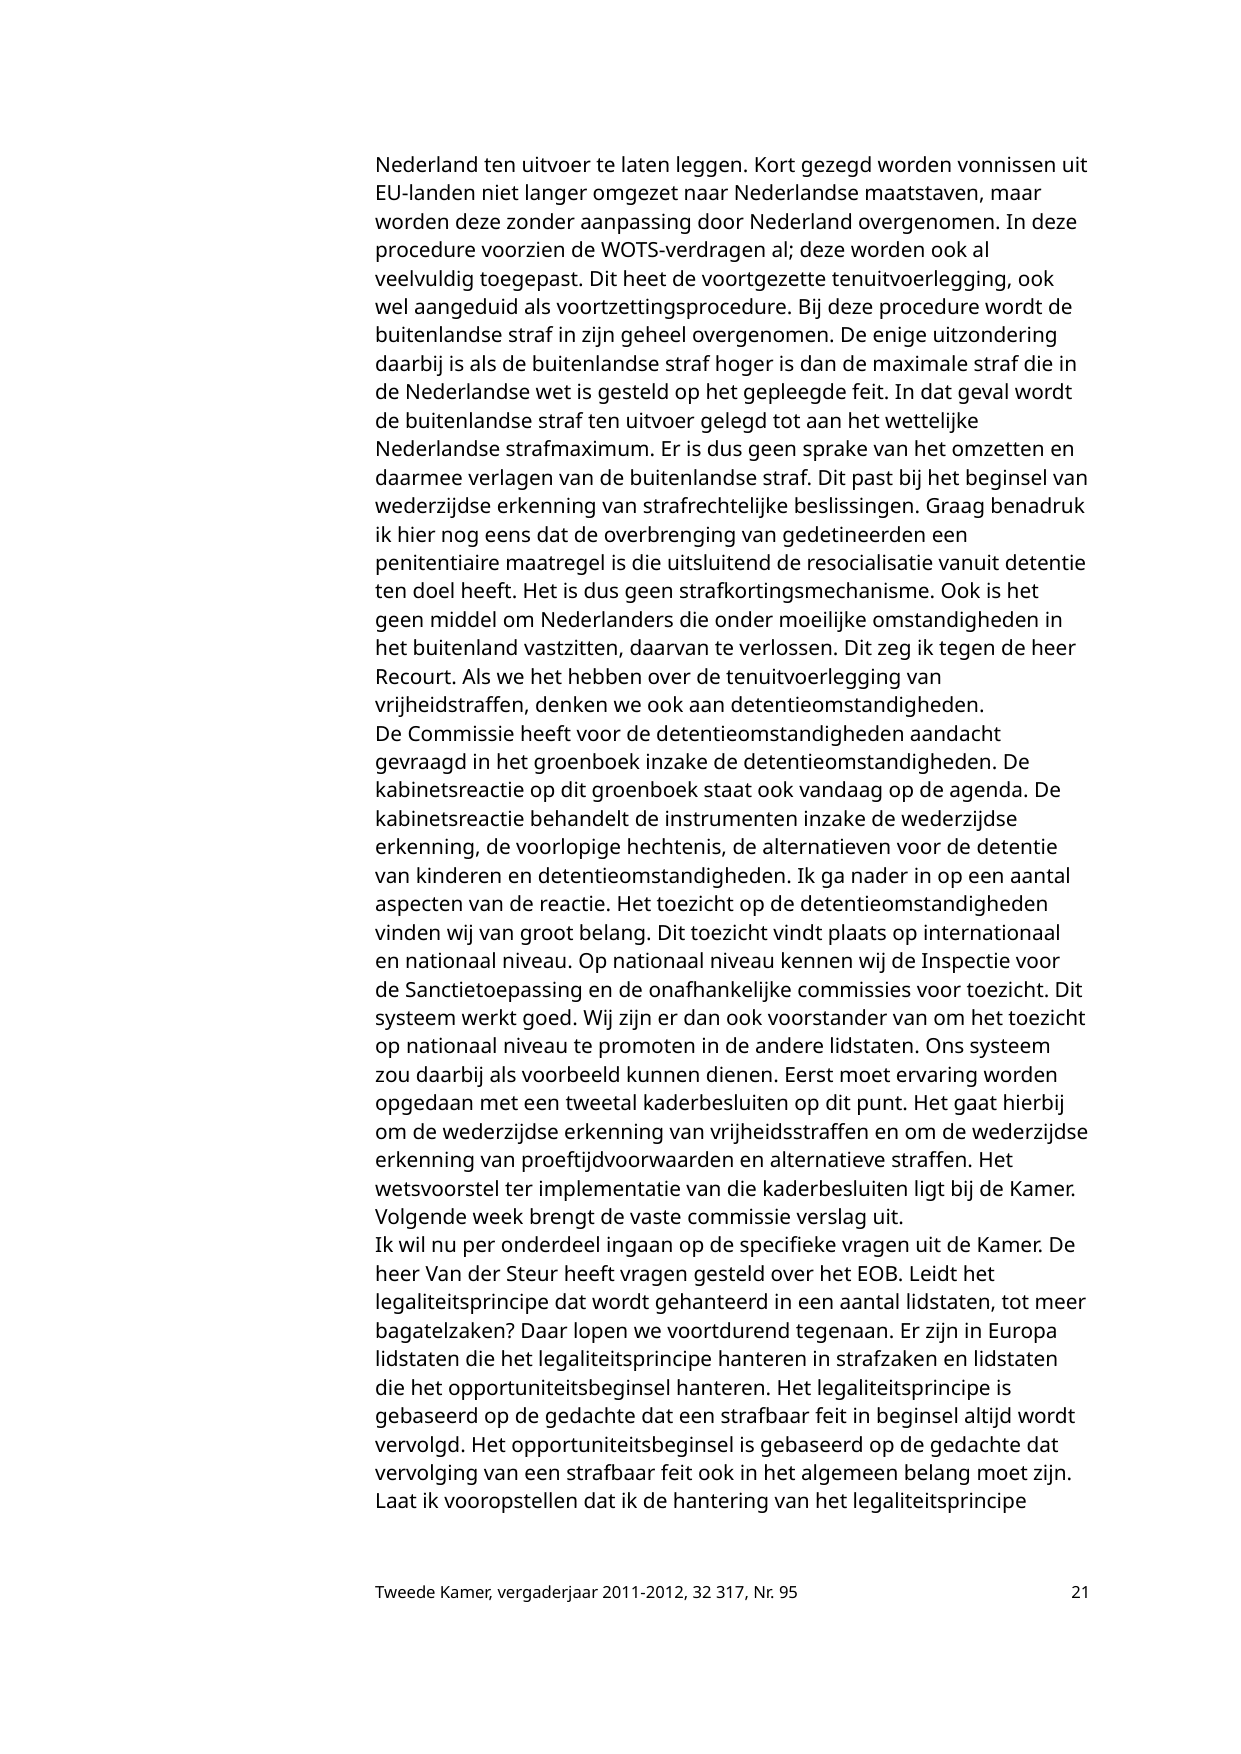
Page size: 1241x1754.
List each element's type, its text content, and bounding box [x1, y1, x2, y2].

text Nederland ten uitvoer te laten leggen. Kort gezegd worden vonnissen uit EU-landen niet langer omgezet naar Nederlandse maatstaven, maar worden deze zonder aanpassing door Nederland overgenomen. In deze procedure voorzien de WOTS-verdragen al; deze worden ook al veelvuldig toegepast. Dit heet de voortgezette tenuitvoerlegging, ook wel aangeduid als voortzettingsprocedure. Bij deze procedure wordt de buitenlandse straf in zijn geheel overgenomen. De enige uitzondering daarbij is als de buitenlandse straf hoger is dan de maximale straf die in de Nederlandse wet is gesteld op het gepleegde feit. In dat geval wordt de buitenlandse straf ten uitvoer gelegd tot aan het wettelijke Nederlandse strafmaximum. Er is dus geen sprake van het omzetten en daarmee verlagen van de buitenlandse straf. Dit past bij het beginsel van wederzijdse erkenning van strafrechtelijke beslissingen. Graag benadruk ik hier nog eens dat de overbrenging van gedetineerden een penitentiaire maatregel is die uitsluitend de resocialisatie vanuit detentie ten doel heeft. Het is dus geen strafkortingsmechanisme. Ook is het geen middel om Nederlanders die onder moeilijke omstandigheden in het buitenland vastzitten, daarvan te verlossen. Dit zeg ik tegen de heer Recourt. Als we het hebben over de tenuitvoerlegging van vrijheidstraffen, denken we ook aan detentieomstandigheden. [375, 150, 1090, 719]
text De Commissie heeft voor de detentieomstandigheden aandacht gevraagd in het groenboek inzake de detentieomstandigheden. De kabinetsreactie op dit groenboek staat ook vandaag op de agenda. De kabinetsreactie behandelt de instrumenten inzake de wederzijdse erkenning, de voorlopige hechtenis, de alternatieven voor de detentie van kinderen en detentieomstandigheden. Ik ga nader in op een aantal aspecten van de reactie. Het toezicht op de detentieomstandigheden vinden wij van groot belang. Dit toezicht vindt plaats op internationaal en nationaal niveau. Op nationaal niveau kennen wij de Inspectie voor de Sanctietoepassing en de onafhankelijke commissies voor toezicht. Dit systeem werkt goed. Wij zijn er dan ook voorstander van om het toezicht op nationaal niveau te promoten in de andere lidstaten. Ons systeem zou daarbij als voorbeeld kunnen dienen. Eerst moet ervaring worden opgedaan met een tweetal kaderbesluiten op dit punt. Het gaat hierbij om de wederzijdse erkenning van vrijheidsstraffen en om de wederzijdse erkenning van proeftijdvoorwaarden en alternatieve straffen. Het wetsvoorstel ter implementatie van die kaderbesluiten ligt bij de Kamer. Volgende week brengt de vaste commissie verslag uit. [375, 719, 1090, 1231]
text Ik wil nu per onderdeel ingaan op de specifieke vragen uit de Kamer. De heer Van der Steur heeft vragen gesteld over het EOB. Leidt het legaliteitsprincipe dat wordt gehanteerd in een aantal lidstaten, tot meer bagatelzaken? Daar lopen we voortdurend tegenaan. Er zijn in Europa lidstaten die het legaliteitsprincipe hanteren in strafzaken en lidstaten die het opportuniteitsbeginsel hanteren. Het legaliteitsprincipe is gebaseerd op de gedachte dat een strafbaar feit in beginsel altijd wordt vervolgd. Het opportuniteitsbeginsel is gebaseerd op de gedachte dat vervolging van een strafbaar feit ook in het algemeen belang moet zijn. Laat ik vooropstellen dat ik de hantering van het legaliteitsprincipe [375, 1231, 1090, 1515]
